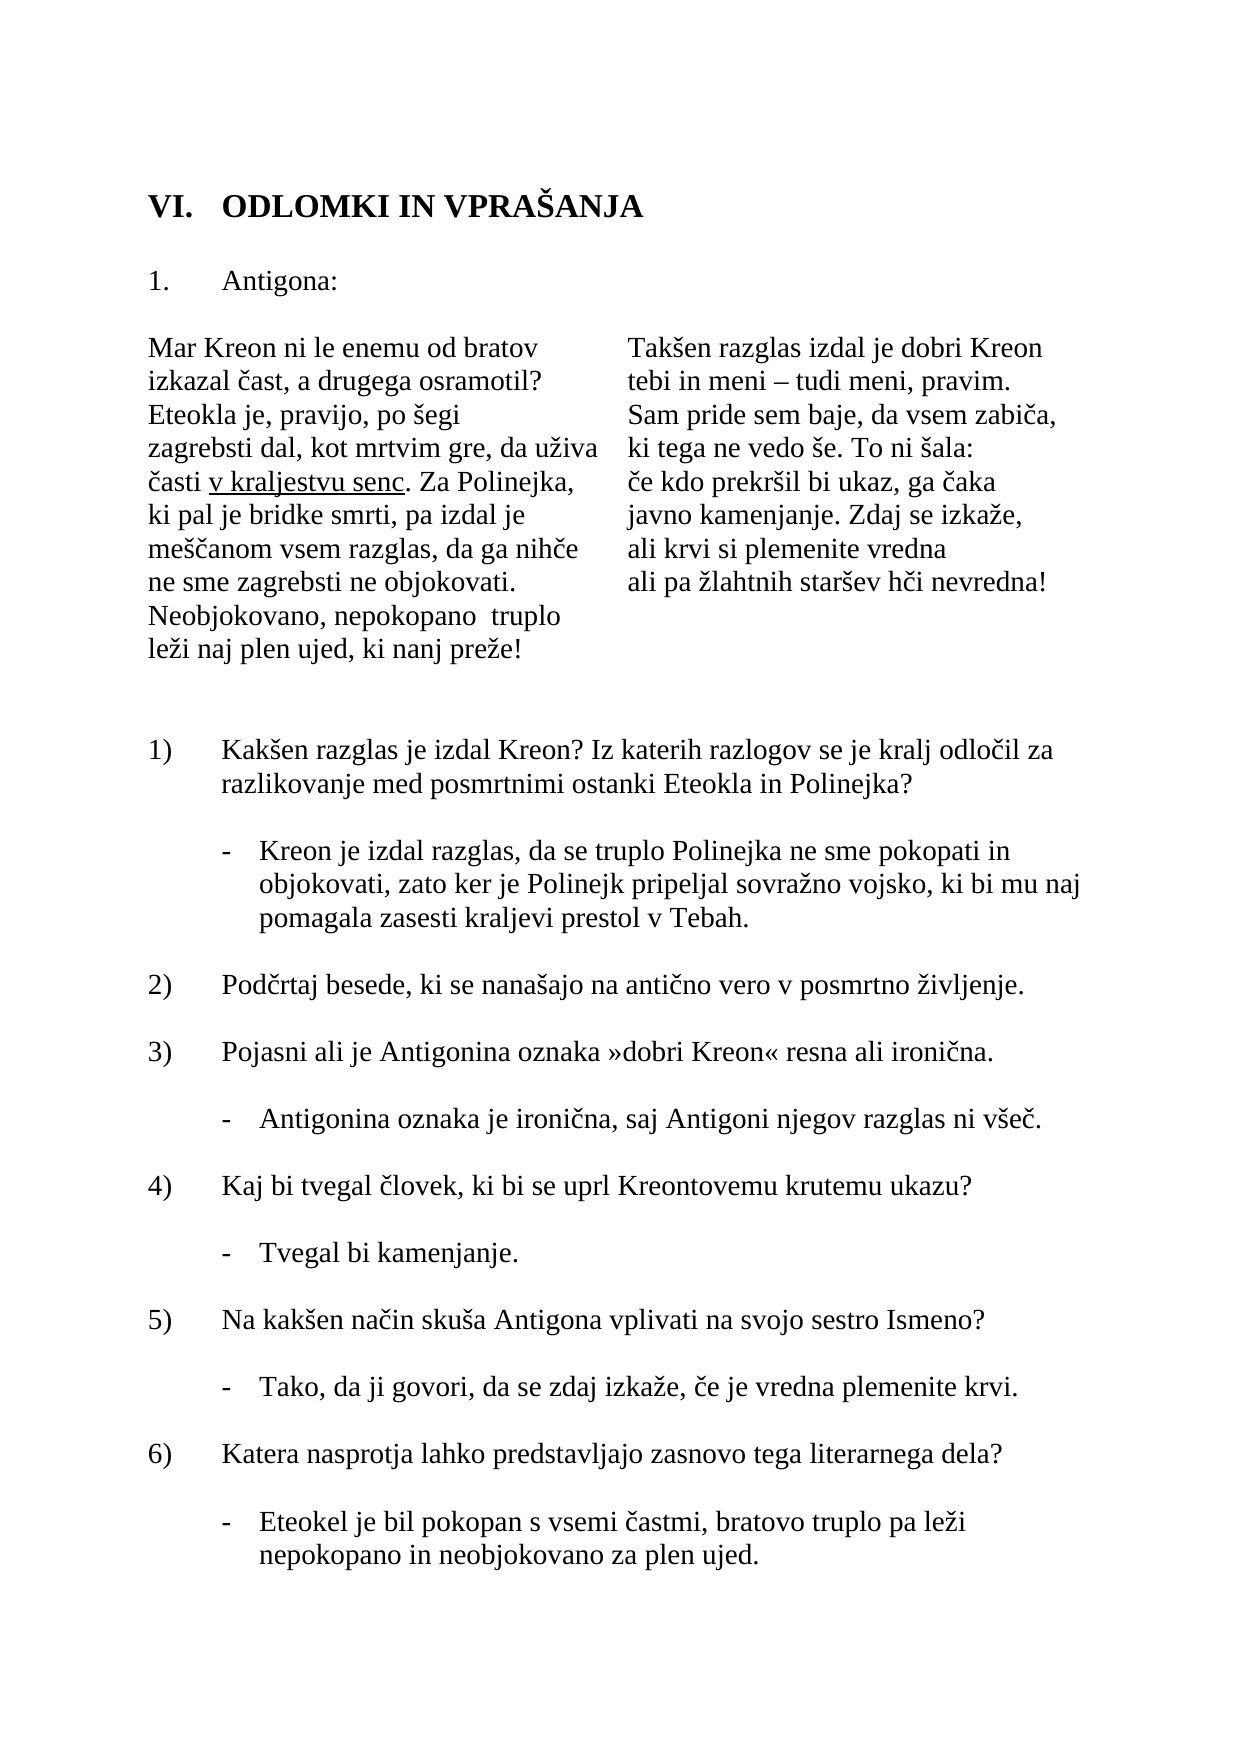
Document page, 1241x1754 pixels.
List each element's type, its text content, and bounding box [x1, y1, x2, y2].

list Kreon je izdal razglas, da se truplo Polinejka ne sme pokopati in objokovati, zato ker je Polinejk pripeljal sovražno vojsko, ki bi mu naj pomagala zasesti kraljevi prestol v Tebah. [221, 833, 1093, 933]
list Tvegal bi kamenjanje. [221, 1235, 1093, 1269]
text 6) Katera nasprotja lahko predstavljajo zasnovo tega literarnega dela? [148, 1437, 1093, 1470]
table_header Mar Kreon ni le enemu od bratov izkazal čast, a drugega osramotil? Eteokla je, pravijo, po šegi zagrebsti dal, kot mrtvim gre, da uživa časti v kraljestvu senc. Za Polinejka, ki pal je bridke smrti, pa izdal je meščanom vsem razglas, da ga nihče ne sme zagrebsti ne objokovati. Neobjokovano, nepokopano truplo leži naj plen ujed, ki nanj preže! [140, 330, 620, 665]
text 3) Pojasni ali je Antigonina oznaka »dobri Kreon« resna ali ironična. [148, 1034, 1093, 1068]
text 5) Na kakšen način skuša Antigona vplivati na svojo sestro Ismeno? [148, 1302, 1093, 1336]
text 4) Kaj bi tvegal človek, ki bi se uprl Kreontovemu krutemu ukazu? [148, 1168, 1093, 1202]
list Antigonina oznaka je ironična, saj Antigoni njegov razglas ni všeč. [221, 1101, 1093, 1135]
text 1. Antigona: [148, 263, 1093, 296]
text 2) Podčrtaj besede, ki se nanašajo na antično vero v posmrtno življenje. [148, 967, 1093, 1001]
table_header Takšen razglas izdal je dobri Kreon tebi in meni – tudi meni, pravim. Sam pride sem baje, da vsem zabiča, ki tega ne vedo še. To ni šala: če kdo prekršil bi ukaz, ga čaka javno kamenjanje. Zdaj se izkaže, ali krvi si plemenite vredna ali pa žlahtnih staršev hči nevredna! [620, 330, 1100, 665]
text VI. ODLOMKI IN VPRAŠANJA [148, 186, 1093, 224]
text 1) Kakšen razglas je izdal Kreon? Iz katerih razlogov se je kralj odločil za razlikovanje med posmrtnimi ostanki Eteokla in Polinejka? [148, 732, 1093, 799]
list Eteokel je bil pokopan s vsemi častmi, bratovo truplo pa leži nepokopano in neobjokovano za plen ujed. [221, 1504, 1093, 1571]
list Tako, da ji govori, da se zdaj izkaže, če je vredna plemenite krvi. [221, 1369, 1093, 1403]
